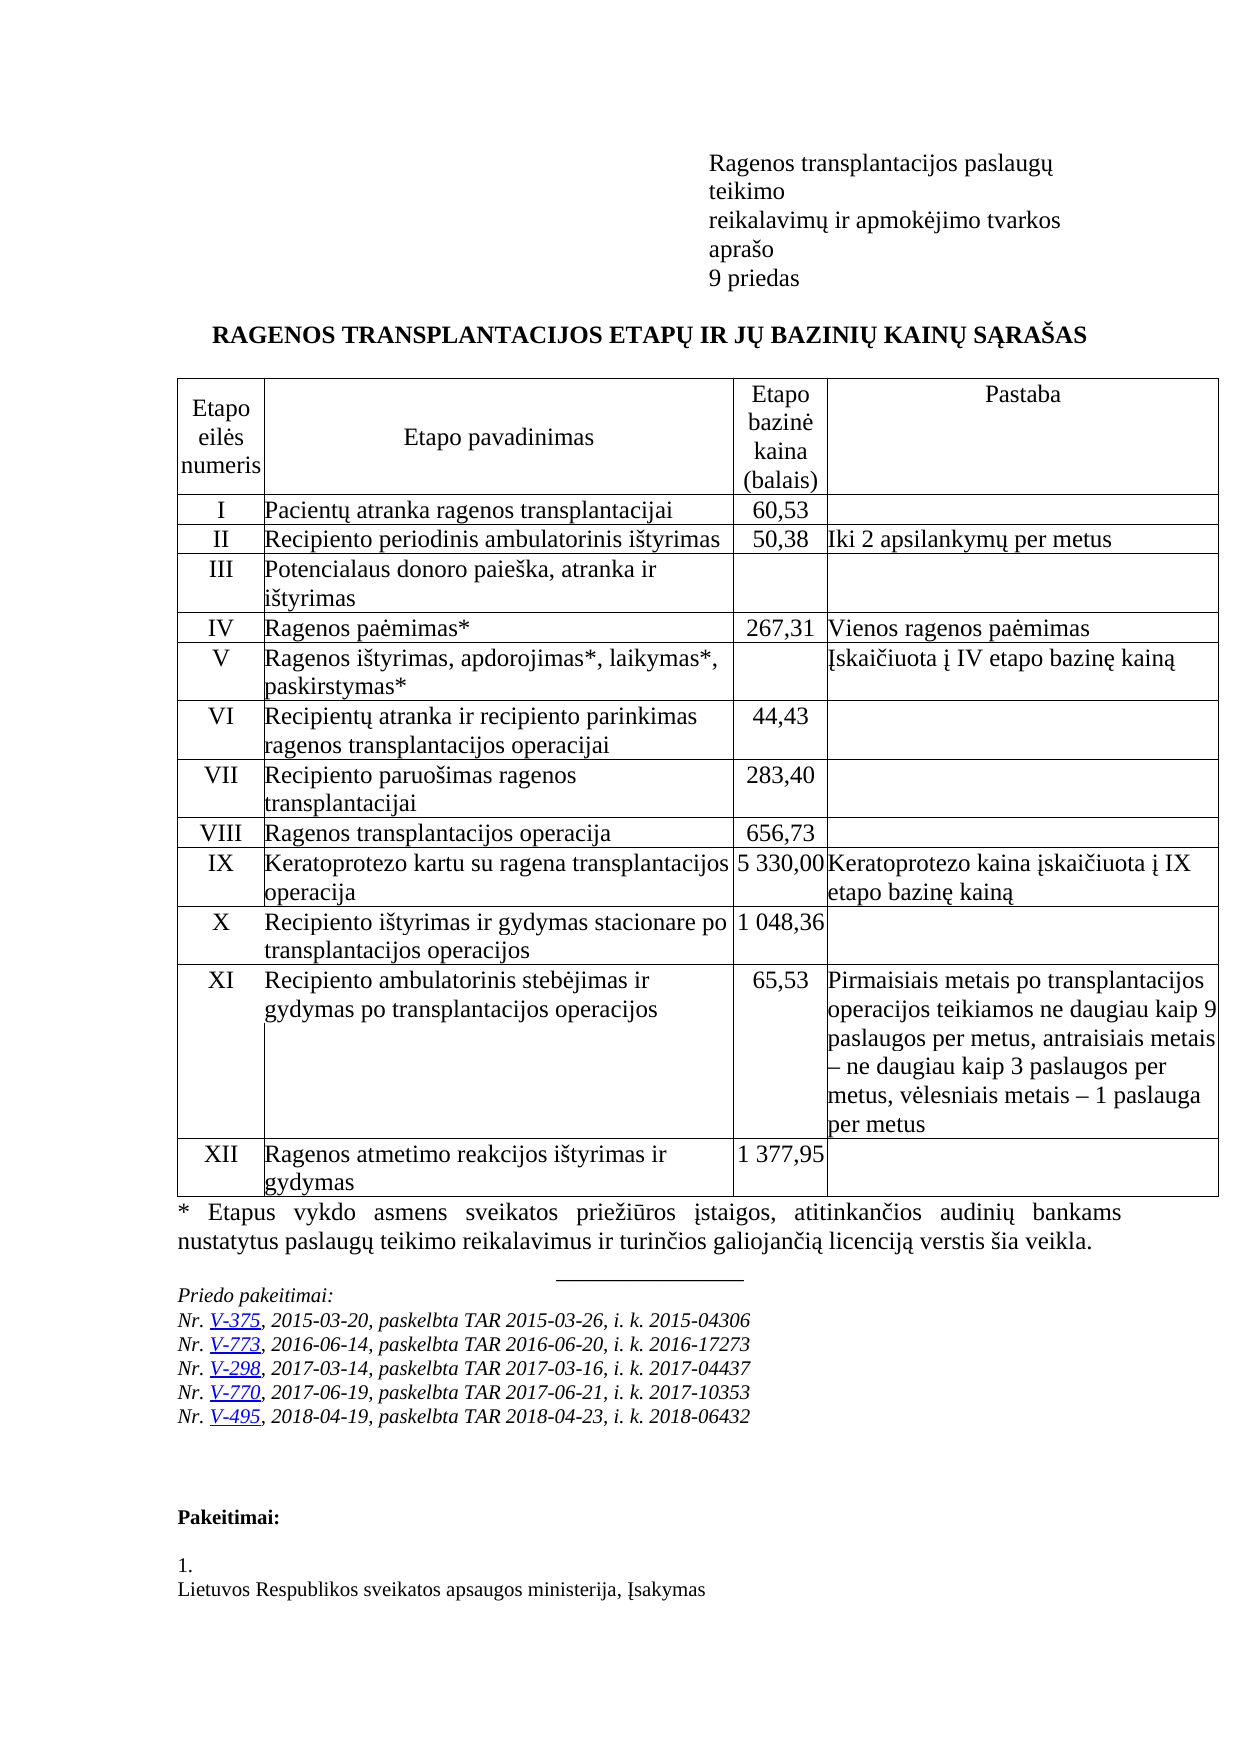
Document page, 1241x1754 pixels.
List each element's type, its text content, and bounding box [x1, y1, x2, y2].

text Nr. V-773, 2016-06-14, paskelbta TAR 2016-06-20, i. k. 2016-17273 [177, 1332, 1122, 1356]
table_cell [828, 701, 1218, 759]
table_header Pastaba [828, 379, 1218, 494]
table_cell XI [178, 965, 264, 1138]
table_cell 1 377,95 [734, 1139, 827, 1196]
table_cell Įskaičiuota į IV etapo bazinę kainą [828, 643, 1218, 700]
table_cell IV [178, 613, 264, 642]
table_cell 60,53 [734, 495, 827, 523]
table_cell 50,38 [734, 525, 827, 553]
table_cell [734, 643, 827, 700]
text * Etapus vykdo asmens sveikatos priežiūros įstaigos, atitinkančios audinių bankams nustatytus paslaugų teikimo reikalavimus ir turinčios galiojančią licenciją verstis šia veikla. [177, 1197, 1122, 1255]
text Nr. V-770, 2017-06-19, paskelbta TAR 2017-06-21, i. k. 2017-10353 [177, 1380, 1122, 1404]
text _______________ [177, 1255, 1122, 1283]
table_cell XII [178, 1139, 264, 1196]
table_cell Ragenos paėmimas* [265, 613, 733, 642]
table_cell 283,40 [734, 760, 827, 817]
table_cell 656,73 [734, 818, 827, 847]
text Nr. V-495, 2018-04-19, paskelbta TAR 2018-04-23, i. k. 2018-06432 [177, 1404, 1122, 1428]
text RAGENOS TRANSPLANTACIJOS ETAPŲ IR JŲ BAZINIŲ KAINŲ SĄRAŠAS [177, 320, 1122, 349]
table_cell [828, 1139, 1218, 1196]
text 9 priedas [709, 263, 1122, 291]
table_cell [828, 495, 1218, 523]
table_cell Keratoprotezo kartu su ragena transplantacijos operacija [265, 848, 733, 906]
table_cell Potencialaus donoro paieška, atranka ir ištyrimas [265, 554, 733, 612]
table_cell Recipiento ištyrimas ir gydymas stacionare po transplantacijos operacijos [265, 907, 733, 964]
table_cell IX [178, 848, 264, 906]
text 1. [177, 1553, 1122, 1577]
table_cell 44,43 [734, 701, 827, 759]
table_cell 1 048,36 [734, 907, 827, 964]
table_cell [828, 760, 1218, 817]
table_cell Recipientų atranka ir recipiento parinkimas ragenos transplantacijos operacijai [265, 701, 733, 759]
table_cell Ragenos atmetimo reakcijos ištyrimas ir gydymas [265, 1139, 733, 1196]
table_cell 65,53 [734, 965, 827, 1138]
table_header Etapo bazinė kaina (balais) [734, 379, 827, 494]
table_cell 5 330,00 [734, 848, 827, 906]
table_cell [734, 554, 827, 612]
table_cell Iki 2 apsilankymų per metus [828, 525, 1218, 553]
text Ragenos transplantacijos paslaugų teikimo [709, 148, 1122, 205]
text Nr. V-298, 2017-03-14, paskelbta TAR 2017-03-16, i. k. 2017-04437 [177, 1356, 1122, 1380]
table_cell VIII [178, 818, 264, 847]
table_cell [828, 818, 1218, 847]
table_cell Pirmaisiais metais po transplantacijos operacijos teikiamos ne daugiau kaip 9 paslaugos per metus, antraisiais metais – ne daugiau kaip 3 paslaugos per metus, vėlesniais metais – 1 paslauga per metus [828, 965, 1218, 1138]
text Priedo pakeitimai: [177, 1283, 1122, 1307]
text reikalavimų ir apmokėjimo tvarkos aprašo [709, 205, 1122, 263]
table_cell III [178, 554, 264, 612]
table_cell VII [178, 760, 264, 817]
table_cell Ragenos ištyrimas, apdorojimas*, laikymas*, paskirstymas* [265, 643, 733, 700]
table_cell [828, 907, 1218, 964]
table_header Etapo pavadinimas [265, 379, 733, 494]
table_cell I [178, 495, 264, 523]
table_cell Pacientų atranka ragenos transplantacijai [265, 495, 733, 523]
table_cell V [178, 643, 264, 700]
text Pakeitimai: [177, 1505, 1122, 1529]
table_cell Recipiento paruošimas ragenos transplantacijai [265, 760, 733, 817]
table_cell 267,31 [734, 613, 827, 642]
table_cell Keratoprotezo kaina įskaičiuota į IX etapo bazinę kainą [828, 848, 1218, 906]
table_header Etapo eilės numeris [178, 379, 264, 494]
table_cell II [178, 525, 264, 553]
text Lietuvos Respublikos sveikatos apsaugos ministerija, Įsakymas [177, 1577, 1122, 1601]
text Nr. V-375, 2015-03-20, paskelbta TAR 2015-03-26, i. k. 2015-04306 [177, 1307, 1122, 1332]
table_cell Recipiento periodinis ambulatorinis ištyrimas [265, 525, 733, 553]
table_cell VI [178, 701, 264, 759]
table_cell Ragenos transplantacijos operacija [265, 818, 733, 847]
table_cell [828, 554, 1218, 612]
table_cell X [178, 907, 264, 964]
table_cell Vienos ragenos paėmimas [828, 613, 1218, 642]
table_cell Recipiento ambulatorinis stebėjimas ir gydymas po transplantacijos operacijos [265, 965, 733, 1138]
